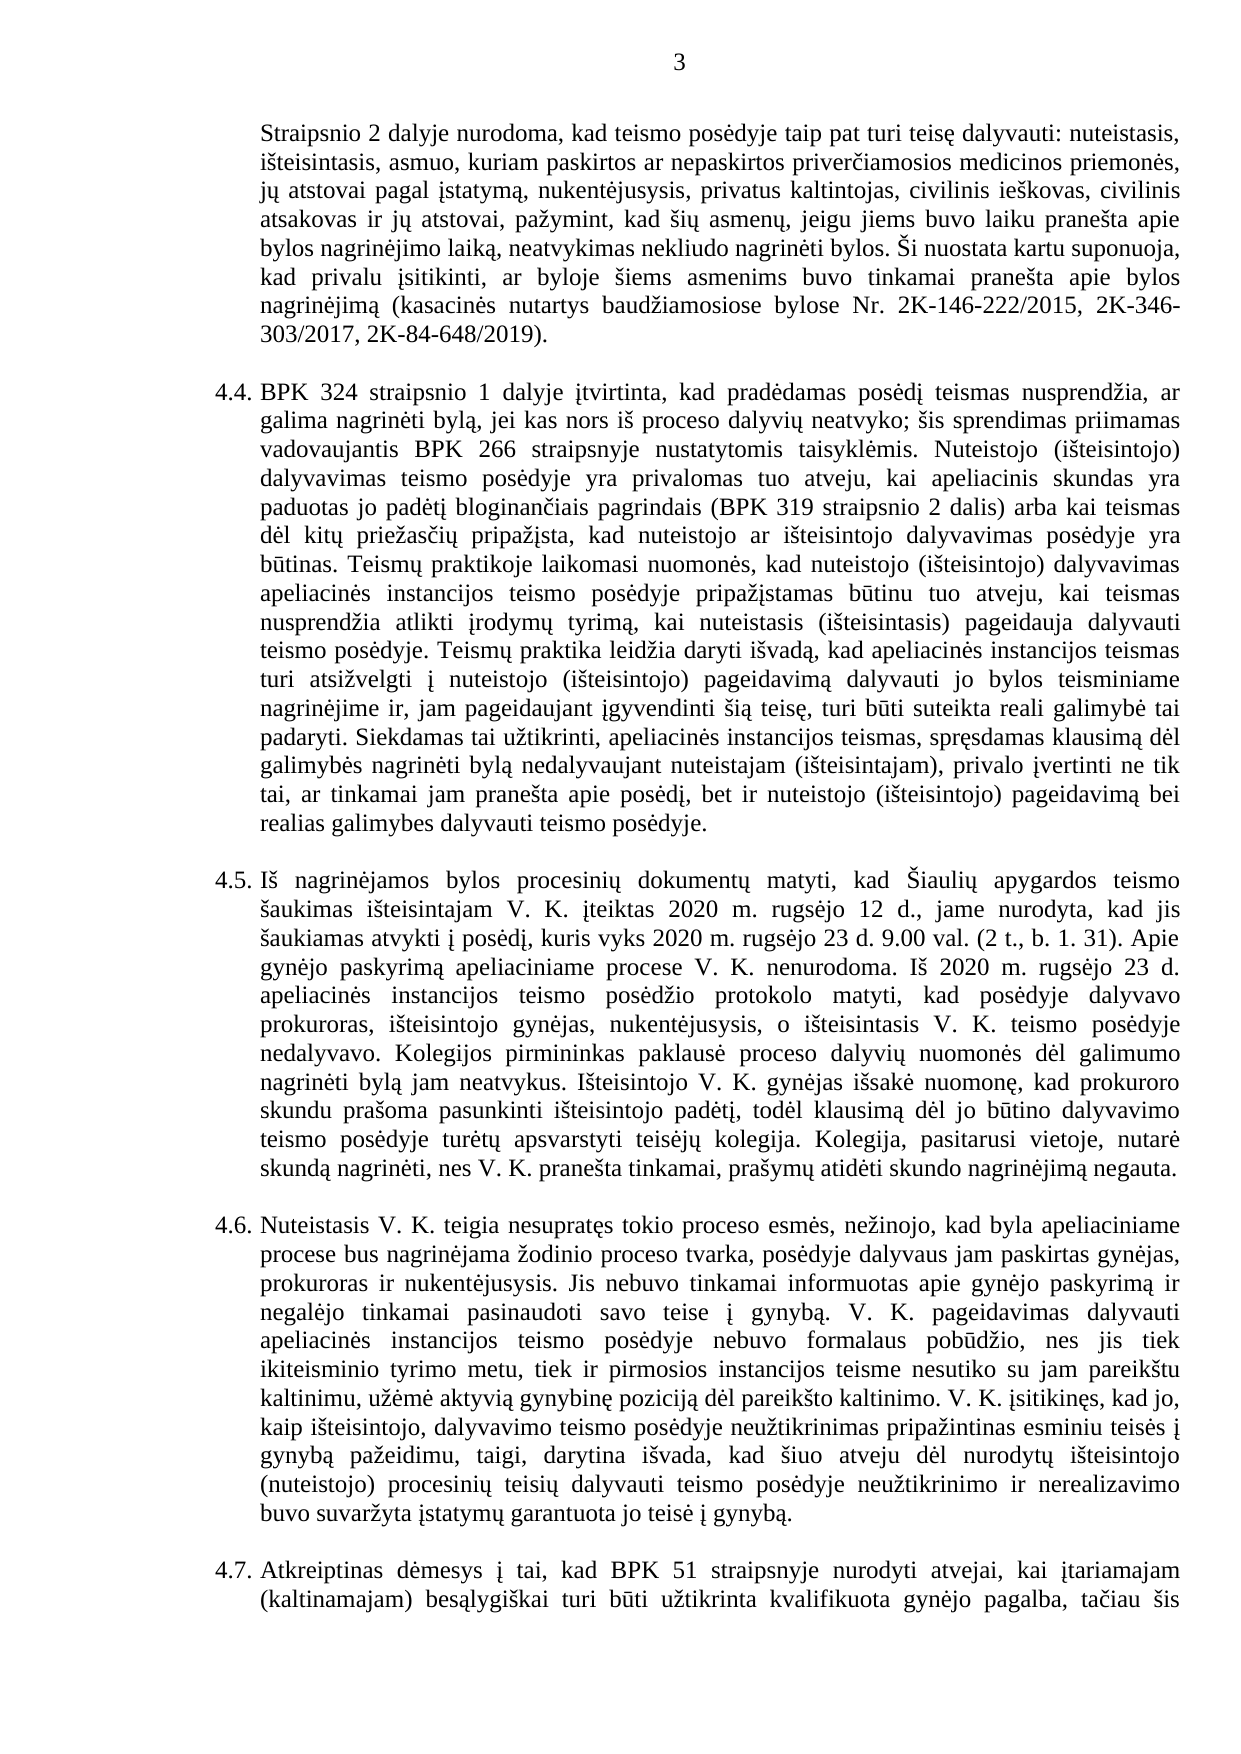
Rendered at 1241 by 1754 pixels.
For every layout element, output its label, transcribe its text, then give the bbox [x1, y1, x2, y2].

text 4.5. Iš nagrinėjamos bylos procesinių dokumentų matyti, kad Šiaulių apygardos teismo šaukimas išteisintajam V. K. įteiktas 2020 m. rugsėjo 12 d., jame nurodyta, kad jis šaukiamas atvykti į posėdį, kuris vyks 2020 m. rugsėjo 23 d. 9.00 val. (2 t., b. 1. 31). Apie gynėjo paskyrimą apeliaciniame procese V. K. nenurodoma. Iš 2020 m. rugsėjo 23 d. apeliacinės instancijos teismo posėdžio protokolo matyti, kad posėdyje dalyvavo prokuroras, išteisintojo gynėjas, nukentėjusysis, o išteisintasis V. K. teismo posėdyje nedalyvavo. Kolegijos pirmininkas paklausė proceso dalyvių nuomonės dėl galimumo nagrinėti bylą jam neatvykus. Išteisintojo V. K. gynėjas išsakė nuomonę, kad prokuroro skundu prašoma pasunkinti išteisintojo padėtį, todėl klausimą dėl jo būtino dalyvavimo teismo posėdyje turėtų apsvarstyti teisėjų kolegija. Kolegija, pasitarusi vietoje, nutarė skundą nagrinėti, nes V. K. pranešta tinkamai, prašymų atidėti skundo nagrinėjimą negauta. [215, 866, 1181, 1182]
text 4.6. Nuteistasis V. K. teigia nesupratęs tokio proceso esmės, nežinojo, kad byla apeliaciniame procese bus nagrinėjama žodinio proceso tvarka, posėdyje dalyvaus jam paskirtas gynėjas, prokuroras ir nukentėjusysis. Jis nebuvo tinkamai informuotas apie gynėjo paskyrimą ir negalėjo tinkamai pasinaudoti savo teise į gynybą. V. K. pageidavimas dalyvauti apeliacinės instancijos teismo posėdyje nebuvo formalaus pobūdžio, nes jis tiek ikiteisminio tyrimo metu, tiek ir pirmosios instancijos teisme nesutiko su jam pareikštu kaltinimu, užėmė aktyvią gynybinę poziciją dėl pareikšto kaltinimo. V. K. įsitikinęs, kad jo, kaip išteisintojo, dalyvavimo teismo posėdyje neužtikrinimas pripažintinas esminiu teisės į gynybą pažeidimu, taigi, darytina išvada, kad šiuo atveju dėl nurodytų išteisintojo (nuteistojo) procesinių teisių dalyvauti teismo posėdyje neužtikrinimo ir nerealizavimo buvo suvaržyta įstatymų garantuota jo teisė į gynybą. [215, 1211, 1181, 1527]
text Straipsnio 2 dalyje nurodoma, kad teismo posėdyje taip pat turi teisę dalyvauti: nuteistasis, išteisintasis, asmuo, kuriam paskirtos ar nepaskirtos priverčiamosios medicinos priemonės, jų atstovai pagal įstatymą, nukentėjusysis, privatus kaltintojas, civilinis ieškovas, civilinis atsakovas ir jų atstovai, pažymint, kad šių asmenų, jeigu jiems buvo laiku pranešta apie bylos nagrinėjimo laiką, neatvykimas nekliudo nagrinėti bylos. Ši nuostata kartu suponuoja, kad privalu įsitikinti, ar byloje šiems asmenims buvo tinkamai pranešta apie bylos nagrinėjimą (kasacinės nutartys baudžiamosiose bylose Nr. 2K-146-222/2015, 2K-346-303/2017, 2K-84-648/2019). [215, 118, 1181, 348]
text 4.7. Atkreiptinas dėmesys į tai, kad BPK 51 straipsnyje nurodyti atvejai, kai įtariamajam (kaltinamajam) besąlygiškai turi būti užtikrinta kvalifikuota gynėjo pagalba, tačiau šis [215, 1556, 1181, 1613]
text 4.4. BPK 324 straipsnio 1 dalyje įtvirtinta, kad pradėdamas posėdį teismas nusprendžia, ar galima nagrinėti bylą, jei kas nors iš proceso dalyvių neatvyko; šis sprendimas priimamas vadovaujantis BPK 266 straipsnyje nustatytomis taisyklėmis. Nuteistojo (išteisintojo) dalyvavimas teismo posėdyje yra privalomas tuo atveju, kai apeliacinis skundas yra paduotas jo padėtį bloginančiais pagrindais (BPK 319 straipsnio 2 dalis) arba kai teismas dėl kitų priežasčių pripažįsta, kad nuteistojo ar išteisintojo dalyvavimas posėdyje yra būtinas. Teismų praktikoje laikomasi nuomonės, kad nuteistojo (išteisintojo) dalyvavimas apeliacinės instancijos teismo posėdyje pripažįstamas būtinu tuo atveju, kai teismas nusprendžia atlikti įrodymų tyrimą, kai nuteistasis (išteisintasis) pageidauja dalyvauti teismo posėdyje. Teismų praktika leidžia daryti išvadą, kad apeliacinės instancijos teismas turi atsižvelgti į nuteistojo (išteisintojo) pageidavimą dalyvauti jo bylos teisminiame nagrinėjime ir, jam pageidaujant įgyvendinti šią teisę, turi būti suteikta reali galimybė tai padaryti. Siekdamas tai užtikrinti, apeliacinės instancijos teismas, spręsdamas klausimą dėl galimybės nagrinėti bylą nedalyvaujant nuteistajam (išteisintajam), privalo įvertinti ne tik tai, ar tinkamai jam pranešta apie posėdį, bet ir nuteistojo (išteisintojo) pageidavimą bei realias galimybes dalyvauti teismo posėdyje. [215, 377, 1181, 837]
